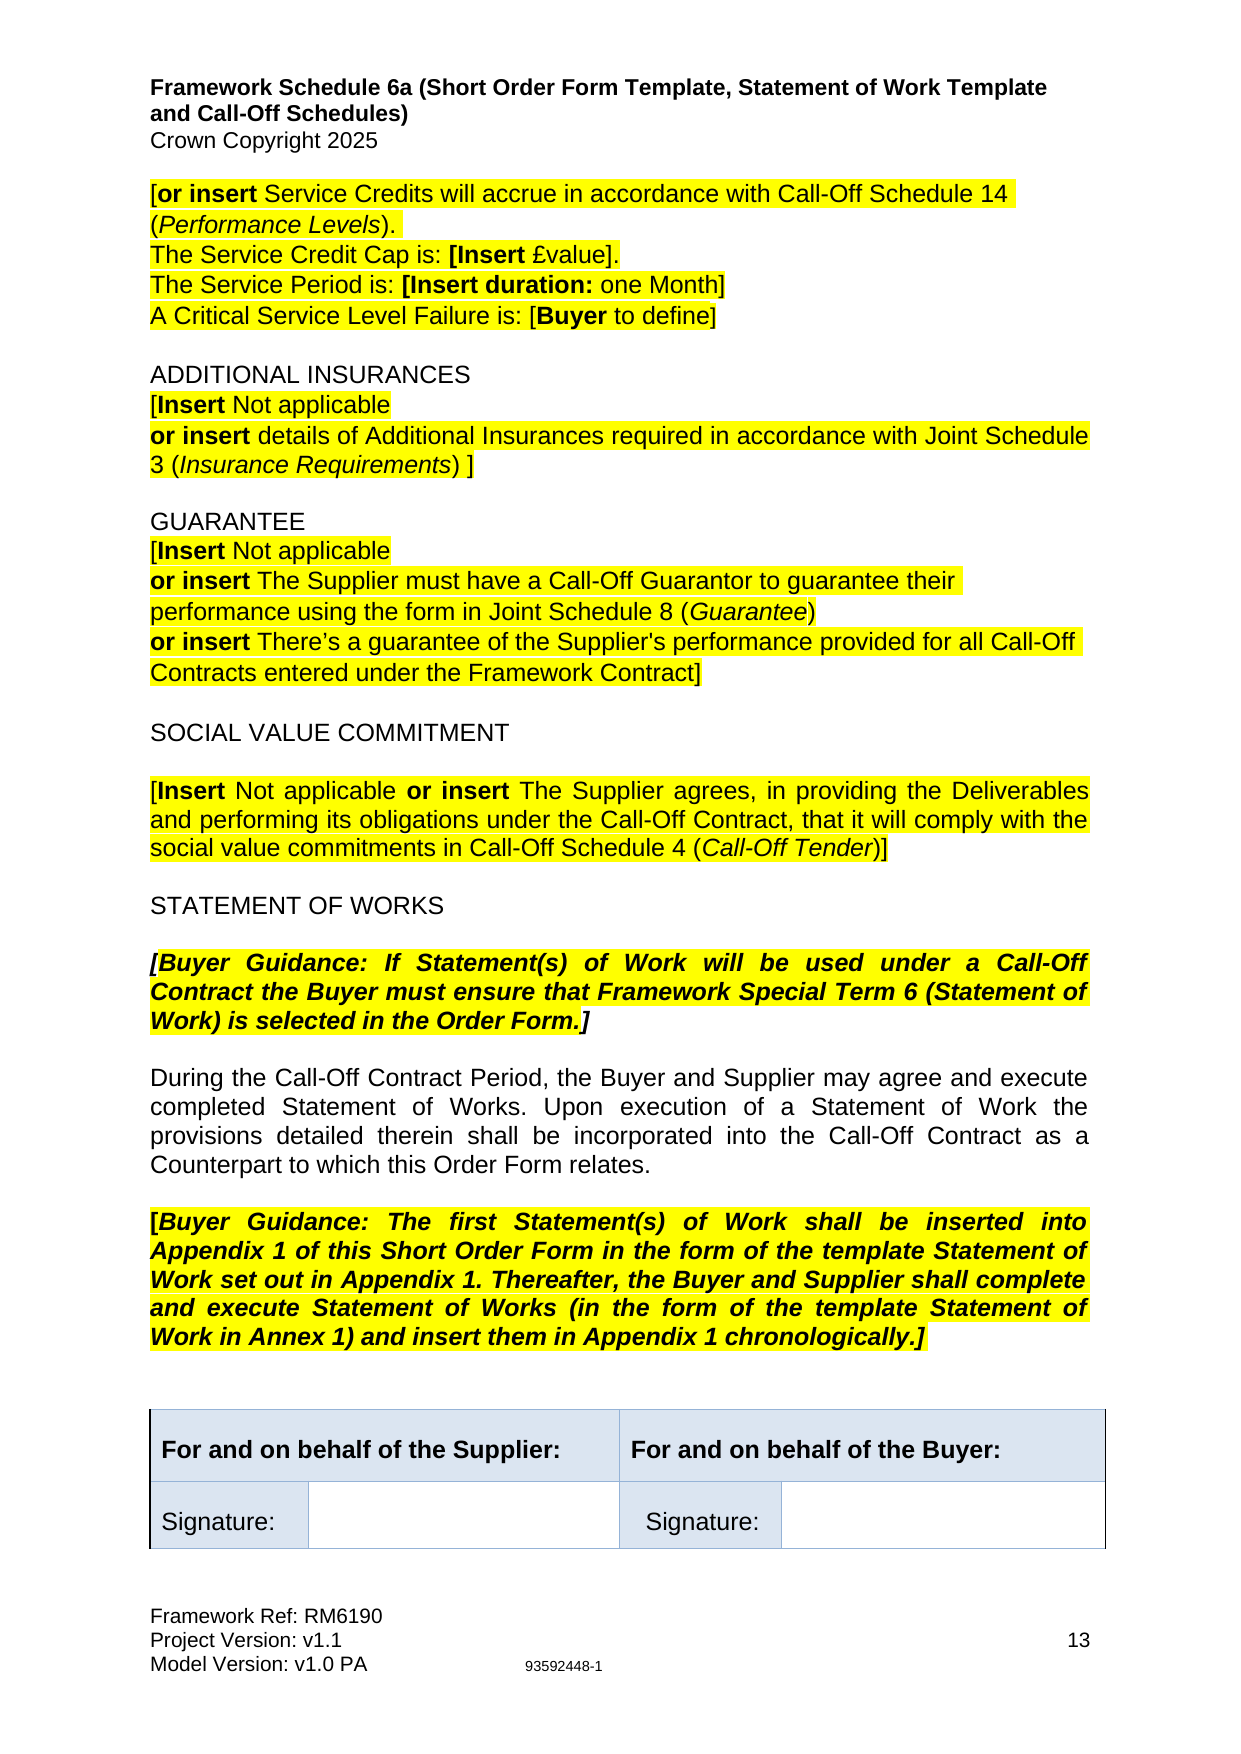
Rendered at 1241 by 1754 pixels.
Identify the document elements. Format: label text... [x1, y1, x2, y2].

table_cell Signature: [151, 1482, 308, 1548]
text A Critical Service Level Failure is: [Buyer to define] [150, 301, 1090, 330]
text or insert details of Additional Insurances required in accordance with Joint Schedule 3 (Insurance Requirements) ] [150, 421, 1090, 478]
text SOCIAL VALUE COMMITMENT [150, 718, 1090, 747]
table_cell [309, 1482, 619, 1548]
text The Service Period is: [Insert duration: one Month] [150, 271, 1090, 299]
text [Insert Not applicable or insert The Supplier agrees, in providing the Deliverables and performing its obligations under the Call-Off Contract, that it will comply with the social value commitments in Call-Off Schedule 4 (Call-Off Tender)] [150, 776, 1090, 862]
text or insert There’s a guarantee of the Supplier's performance provided for all Call-Off Contracts entered under the Framework Contract] [150, 627, 1090, 686]
text or insert The Supplier must have a Call-Off Guarantor to guarantee their performance using the form in Joint Schedule 8 (Guarantee) [150, 566, 1090, 626]
text ADDITIONAL INSURANCES [150, 360, 1090, 389]
text The Service Credit Cap is: [Insert £value]. [150, 240, 1090, 269]
text [Insert Not applicable [150, 391, 1090, 419]
text [or insert Service Credits will accrue in accordance with Call-Off Schedule 14 (Performance Levels). [150, 179, 1090, 238]
table_cell [782, 1482, 1105, 1548]
table_header For and on behalf of the Buyer: [620, 1410, 1105, 1481]
text [Buyer Guidance: The first Statement(s) of Work shall be inserted into Appendix 1 of this Short Order Form in the form of the template Statement of Work set out in Appendix 1. Thereafter, the Buyer and Supplier shall complete and execute Statement of Works (in the form of the template Statement of Work in Annex 1) and insert them in Appendix 1 chronologically.] [150, 1207, 1090, 1351]
table_header For and on behalf of the Supplier: [151, 1410, 619, 1481]
text During the Call-Off Contract Period, the Buyer and Supplier may agree and execute completed Statement of Works. Upon execution of a Statement of Work the provisions detailed therein shall be incorporated into the Call-Off Contract as a Counterpart to which this Order Form relates. [150, 1063, 1090, 1178]
text STATEMENT OF WORKS [150, 891, 1090, 920]
table_cell Signature: [620, 1482, 781, 1548]
text [Insert Not applicable [150, 536, 1090, 565]
text GUARANTEE [150, 507, 1090, 536]
text [Buyer Guidance: If Statement(s) of Work will be used under a Call-Off Contract the Buyer must ensure that Framework Special Term 6 (Statement of Work) is selected in the Order Form.] [150, 948, 1090, 1035]
